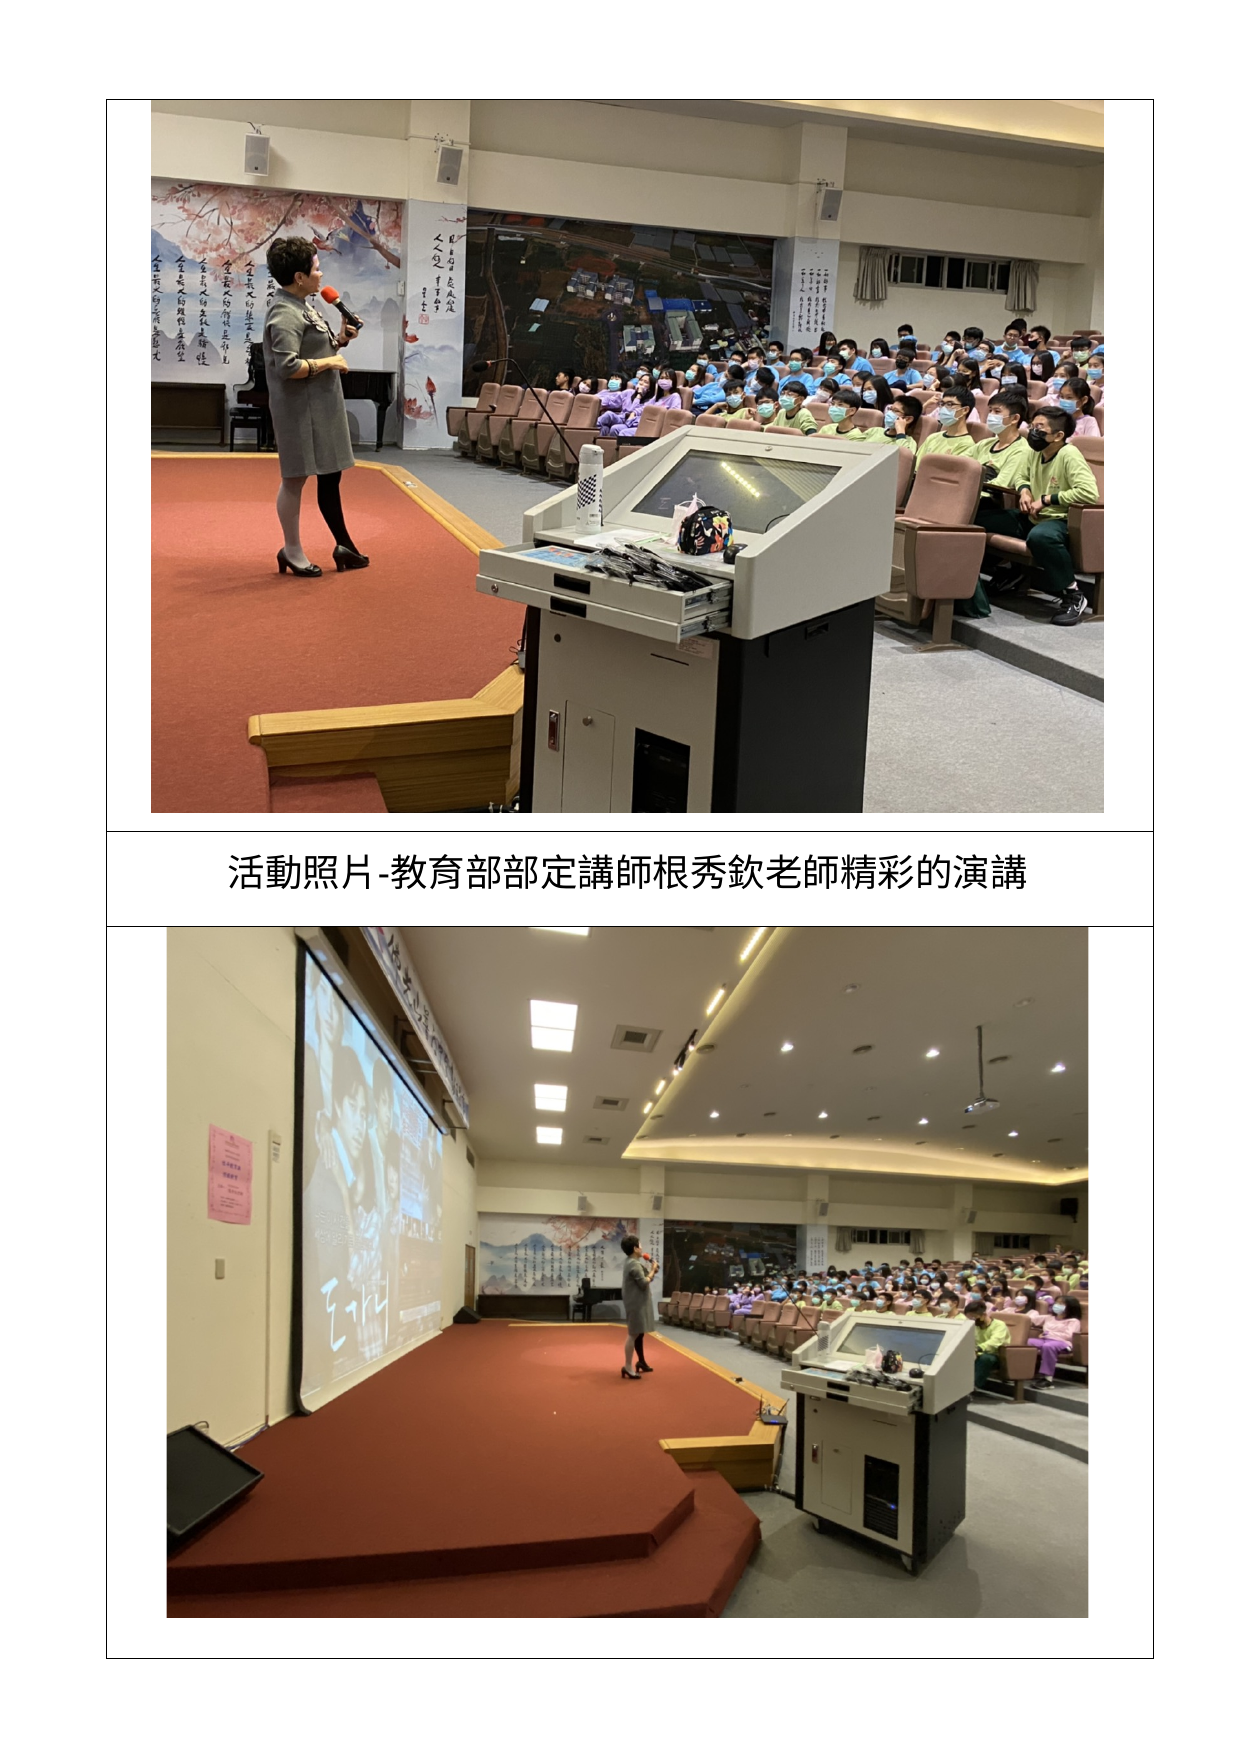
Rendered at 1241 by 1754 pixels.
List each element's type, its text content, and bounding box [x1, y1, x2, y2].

picture [151, 100, 1104, 813]
table_cell 活動照片-教育部部定講師根秀欽老師精彩的演講 [107, 832, 1153, 926]
picture [166, 927, 1089, 1618]
table_cell [107, 100, 1153, 831]
table_cell [107, 927, 1153, 1658]
